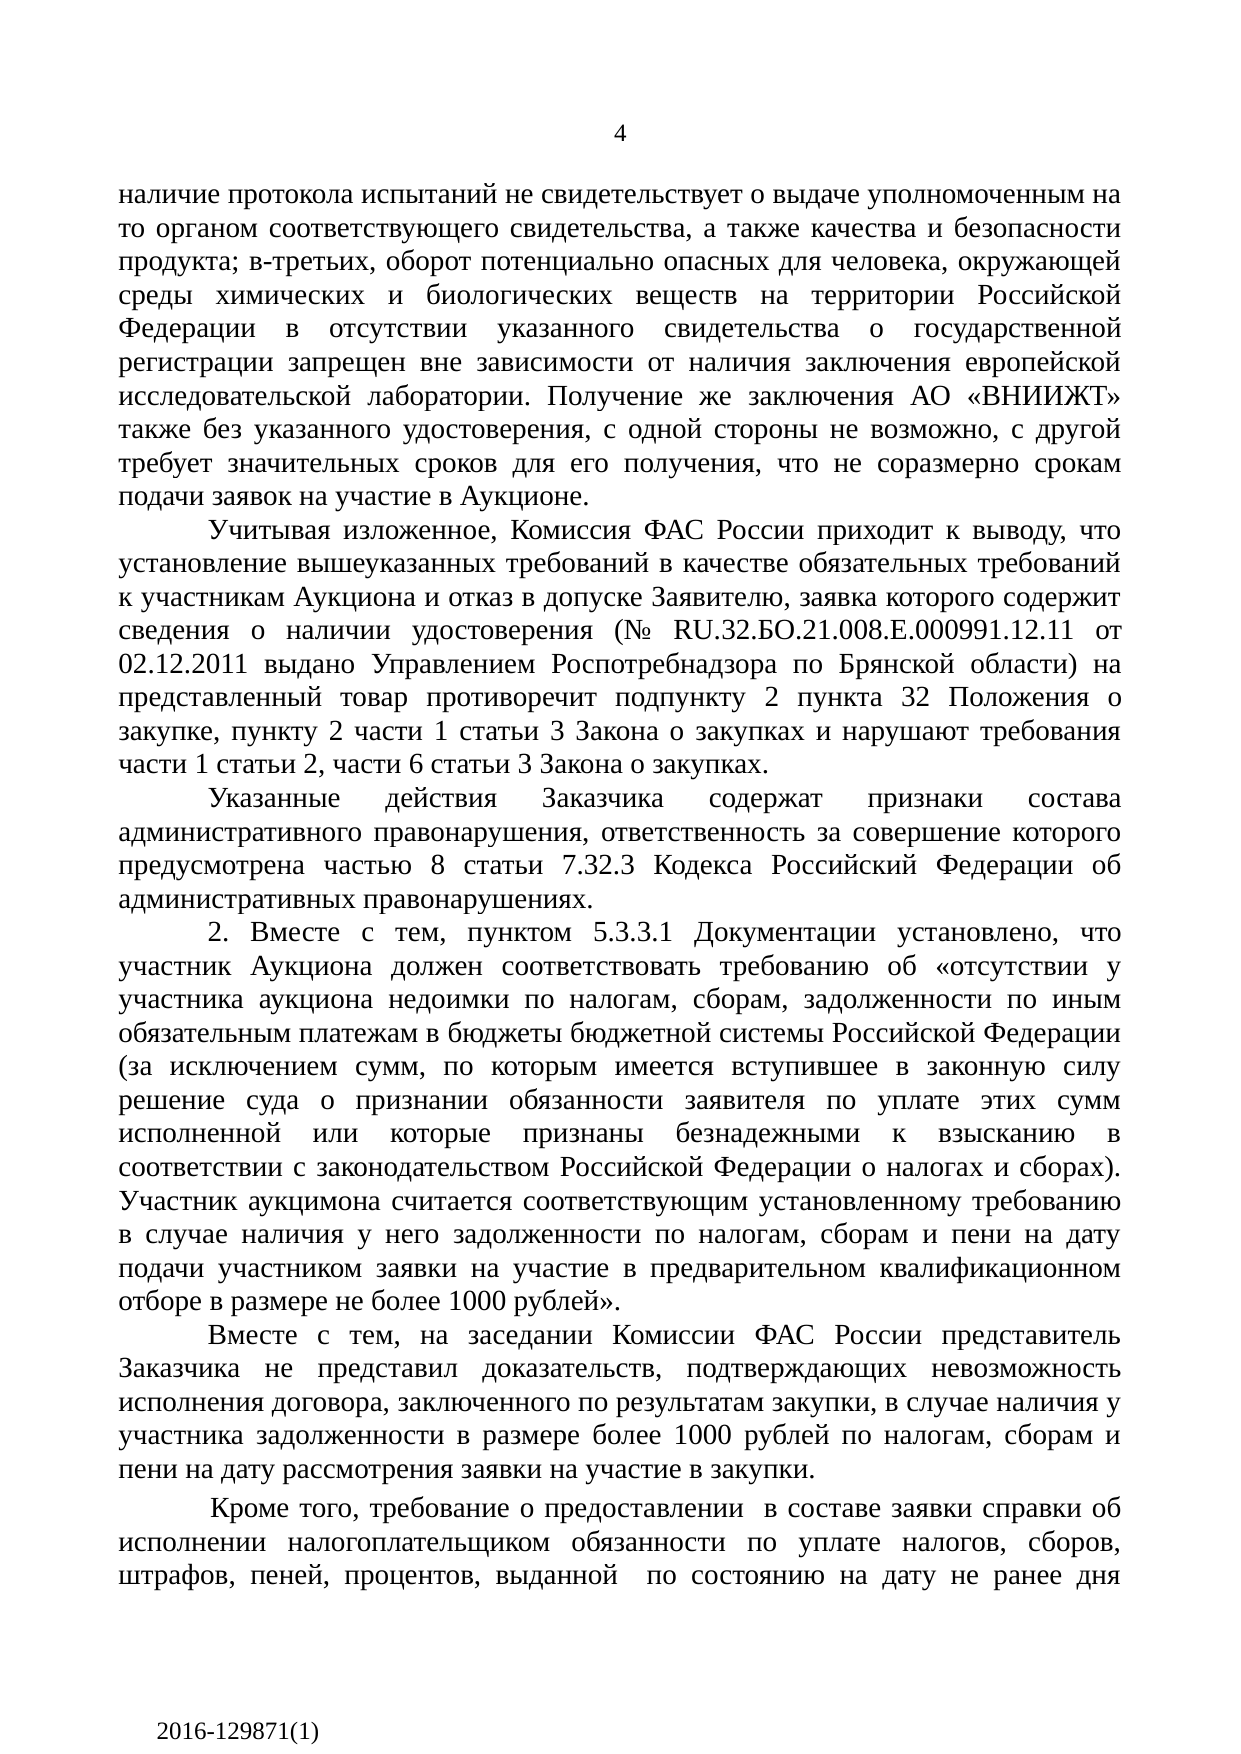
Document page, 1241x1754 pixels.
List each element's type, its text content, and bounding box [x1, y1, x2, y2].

text 2. Вместе с тем, пунктом 5.3.3.1 Документации установлено, что участник Аукциона должен соответствовать требованию об «отсутствии у участника аукциона недоимки по налогам, сборам, задолженности по иным обязательным платежам в бюджеты бюджетной системы Российской Федерации (за исключением сумм, по которым имеется вступившее в законную силу решение суда о признании обязанности заявителя по уплате этих сумм исполненной или которые признаны безнадежными к взысканию в соответствии с законодательством Российской Федерации о налогах и сборах). Участник аукцимона считается соответствующим установленному требованию в случае наличия у него задолженности по налогам, сборам и пени на дату подачи участником заявки на участие в предварительном квалификационном отборе в размере не более 1000 рублей». [118, 914, 1122, 1317]
text Кроме того, требование о предоставлении в составе заявки справки об исполнении налогоплательщиком обязанности по уплате налогов, сборов, штрафов, пеней, процентов, выданной по состоянию на дату не ранее дня [118, 1490, 1122, 1591]
text Учитывая изложенное, Комиссия ФАС России приходит к выводу, что установление вышеуказанных требований в качестве обязательных требований к участникам Аукциона и отказ в допуске Заявителю, заявка которого содержит сведения о наличии удостоверения (№ RU.32.БО.21.008.Е.000991.12.11 от 02.12.2011 выдано Управлением Роспотребнадзора по Брянской области) на представленный товар противоречит подпункту 2 пункта 32 Положения о закупке, пункту 2 части 1 статьи 3 Закона о закупках и нарушают требования части 1 статьи 2, части 6 статьи 3 Закона о закупках. [118, 512, 1122, 780]
text наличие протокола испытаний не свидетельствует о выдаче уполномоченным на то органом соответствующего свидетельства, а также качества и безопасности продукта; в-третьих, оборот потенциально опасных для человека, окружающей среды химических и биологических веществ на территории Российской Федерации в отсутствии указанного свидетельства о государственной регистрации запрещен вне зависимости от наличия заключения европейской исследовательской лаборатории. Получение же заключения АО «ВНИИЖТ» также без указанного удостоверения, с одной стороны не возможно, с другой требует значительных сроков для его получения, что не соразмерно срокам подачи заявок на участие в Аукционе. [118, 176, 1122, 512]
text Вместе с тем, на заседании Комиссии ФАС России представитель Заказчика не представил доказательств, подтверждающих невозможность исполнения договора, заключенного по результатам закупки, в случае наличия у участника задолженности в размере более 1000 рублей по налогам, сборам и пени на дату рассмотрения заявки на участие в закупки. [118, 1317, 1122, 1484]
text Указанные действия Заказчика содержат признаки состава административного правонарушения, ответственность за совершение которого предусмотрена частью 8 статьи 7.32.3 Кодекса Российский Федерации об административных правонарушениях. [118, 780, 1122, 914]
